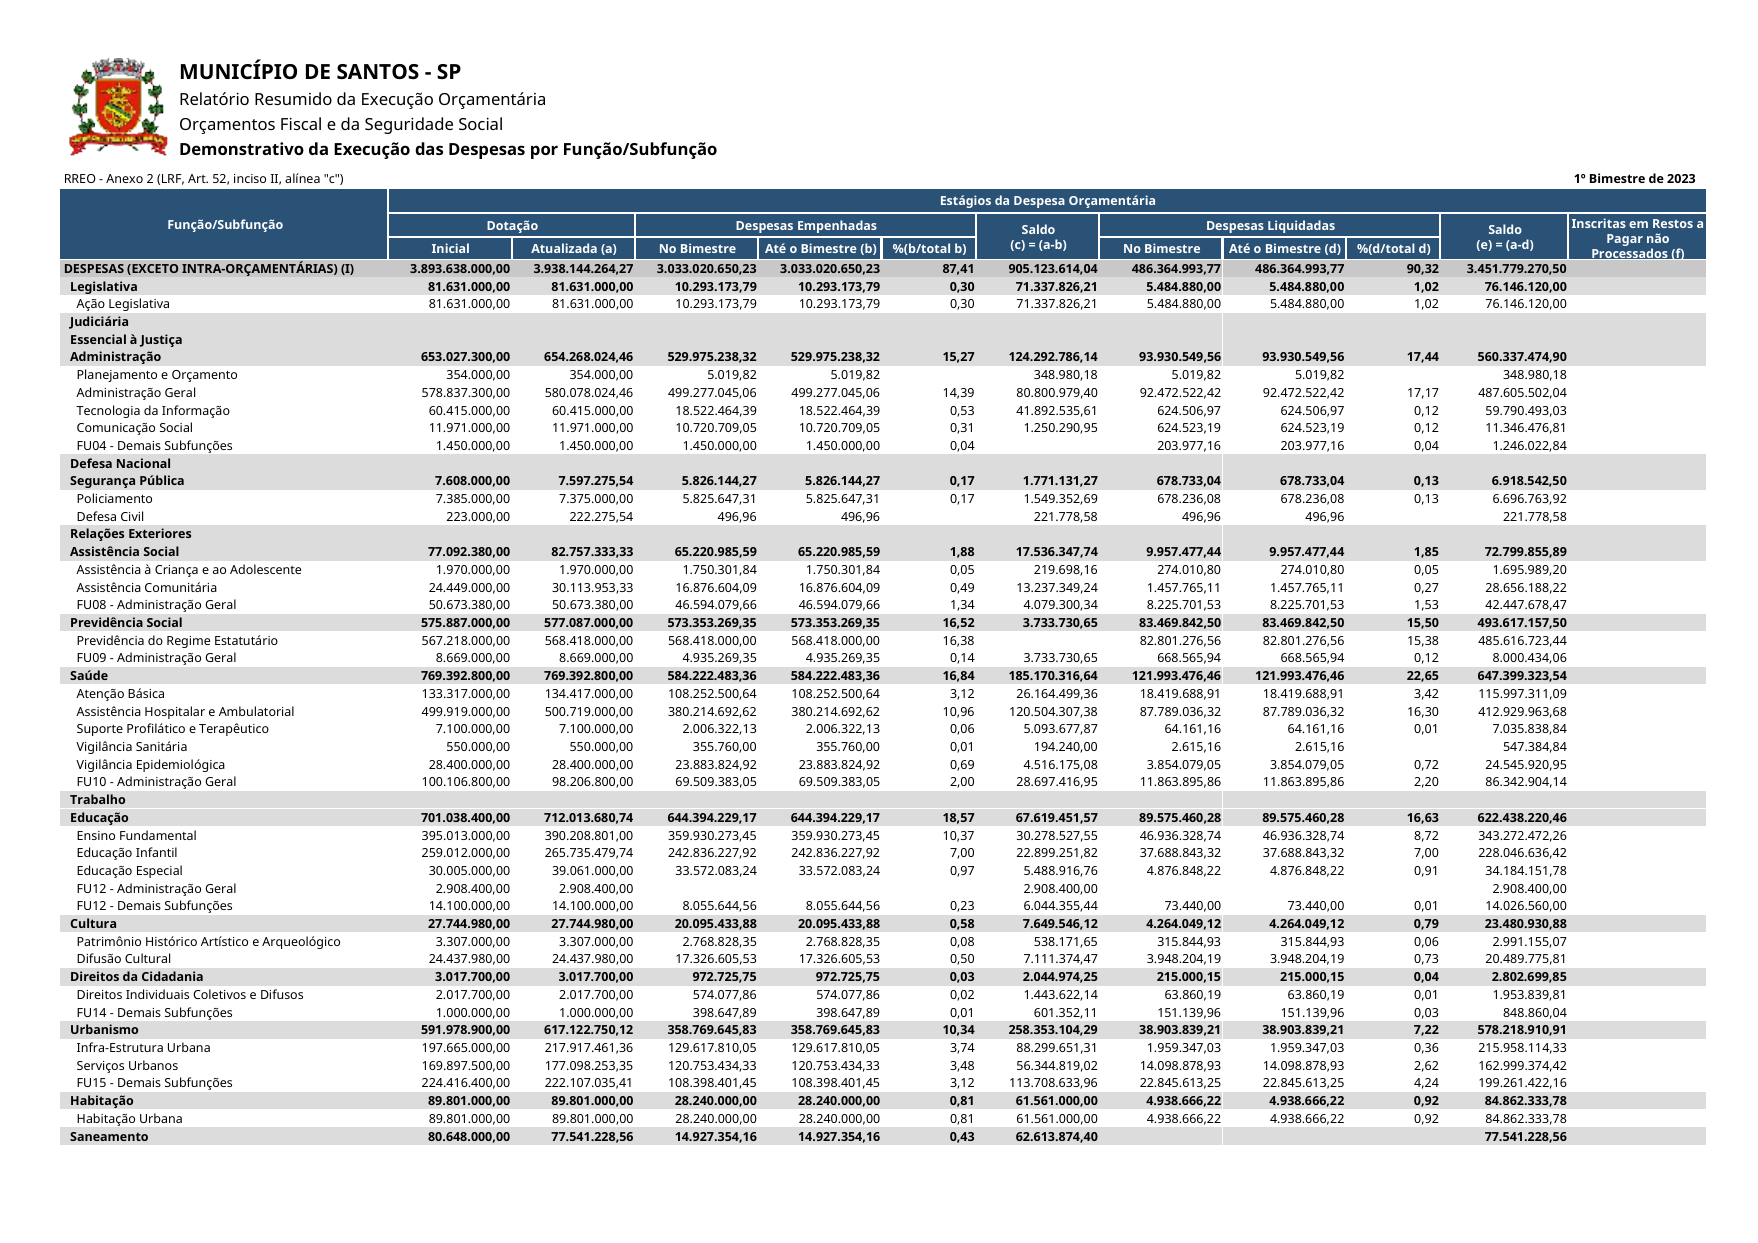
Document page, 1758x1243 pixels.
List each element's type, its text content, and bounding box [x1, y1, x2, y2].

table_cell 7.035.838,84 [1440, 720, 1568, 738]
table_cell 580.078.024,46 [512, 384, 635, 401]
table_cell 38.903.839,21 [1223, 1021, 1346, 1039]
table_cell 0,30 [881, 277, 976, 295]
table_cell 60.415.000,00 [388, 401, 512, 419]
table_cell 56.344.819,02 [976, 1056, 1099, 1074]
table_cell 15,27 [881, 348, 976, 366]
table_cell [758, 330, 881, 348]
table_cell [1568, 596, 1706, 614]
table_cell [976, 631, 1099, 649]
table_cell 2,20 [1346, 773, 1440, 791]
table_cell 10.293.173,79 [758, 295, 881, 313]
table_cell 23.480.930,88 [1440, 915, 1568, 932]
table_cell 5.019,82 [758, 366, 881, 383]
table_cell 82.757.333,33 [512, 543, 635, 561]
table_cell [1568, 1110, 1706, 1127]
table_cell 14.100.000,00 [388, 897, 512, 915]
table_cell 217.917.461,36 [512, 1039, 635, 1056]
table_cell [1440, 791, 1568, 808]
table_cell No Bimestre [636, 238, 757, 259]
table_cell 2.017.700,00 [388, 986, 512, 1003]
table_cell [1568, 401, 1706, 419]
table_cell Ação Legislativa [60, 295, 388, 313]
table_cell [1697, 170, 1706, 188]
table_cell 80.648.000,00 [388, 1127, 512, 1145]
table_cell 3.307.000,00 [512, 933, 635, 950]
table_cell Urbanismo [60, 1021, 388, 1039]
table_cell 20.095.433,88 [758, 915, 881, 932]
table_cell 3.451.779.270,50 [1440, 260, 1568, 277]
table_cell 22.845.613,25 [1099, 1074, 1222, 1092]
table_cell 0,01 [1346, 897, 1440, 915]
table_cell 3,42 [1346, 685, 1440, 702]
table_cell 6.696.763,92 [1440, 490, 1568, 507]
table_cell 0,05 [1346, 561, 1440, 578]
table_cell 0,81 [881, 1092, 976, 1109]
table_cell 3,12 [881, 1074, 976, 1092]
table_cell Relatório Resumido da Execução Orçamentária [176, 89, 1573, 113]
table_cell [388, 791, 512, 808]
table_cell 0,04 [881, 437, 976, 454]
table_cell [1568, 614, 1706, 631]
table_cell [388, 454, 512, 472]
table_cell 0,69 [881, 755, 976, 773]
table_cell 5.093.677,87 [976, 720, 1099, 738]
table_cell Relações Exteriores [60, 525, 388, 543]
table_cell 20.095.433,88 [635, 915, 758, 932]
table_cell 83.469.842,50 [1099, 614, 1222, 631]
table_cell [976, 313, 1099, 330]
table_cell 6.918.542,50 [1440, 472, 1568, 490]
table_cell 89.801.000,00 [512, 1092, 635, 1109]
table_cell Previdência Social [60, 614, 388, 631]
table_cell 93.930.549,56 [1223, 348, 1346, 366]
table_cell 215.000,15 [1223, 968, 1346, 986]
table_cell 0,73 [1346, 950, 1440, 968]
table_cell 39.061.000,00 [512, 862, 635, 879]
table_cell Planejamento e Orçamento [60, 366, 388, 383]
table_cell 8.000.434,06 [1440, 649, 1568, 667]
table_cell 81.631.000,00 [512, 277, 635, 295]
table_cell 64.161,16 [1099, 720, 1222, 738]
table_cell 37.688.843,32 [1099, 844, 1222, 862]
table_cell 242.836.227,92 [758, 844, 881, 862]
table_cell [1223, 791, 1346, 808]
table_cell 215.958.114,33 [1440, 1039, 1568, 1056]
table_cell 573.353.269,35 [635, 614, 758, 631]
table_cell 0,01 [881, 738, 976, 755]
table_cell 2.802.699,85 [1440, 968, 1568, 986]
table_cell 348.980,18 [1440, 366, 1568, 383]
table_cell [976, 791, 1099, 808]
table_cell 8.225.701,53 [1223, 596, 1346, 614]
table_cell FU12 - Demais Subfunções [60, 897, 388, 915]
table_cell 1.549.352,69 [976, 490, 1099, 507]
table_cell Educação Especial [60, 862, 388, 879]
table_cell 496,96 [1099, 508, 1222, 525]
table_cell 390.208.801,00 [512, 826, 635, 844]
table_cell 265.735.479,74 [512, 844, 635, 862]
table_cell 8.669.000,00 [388, 649, 512, 667]
table_cell 622.438.220,46 [1440, 809, 1568, 826]
table_cell 584.222.483,36 [758, 667, 881, 684]
table_cell 81.631.000,00 [512, 295, 635, 313]
table_cell 4.876.848,22 [1223, 862, 1346, 879]
table_cell 108.252.500,64 [635, 685, 758, 702]
table_header [1573, 59, 1697, 78]
table_cell 89.575.460,28 [1223, 809, 1346, 826]
table_cell 199.261.422,16 [1440, 1074, 1568, 1092]
table_cell [976, 437, 1099, 454]
table_cell 17,17 [1346, 384, 1440, 401]
table_cell 38.903.839,21 [1099, 1021, 1222, 1039]
table_cell 0,08 [881, 933, 976, 950]
table_cell 574.077,86 [635, 986, 758, 1003]
table_cell 7.649.546,12 [976, 915, 1099, 932]
table_cell Até o Bimestre (b) [759, 238, 880, 259]
table_cell 8.225.701,53 [1099, 596, 1222, 614]
table_cell 2.044.974,25 [976, 968, 1099, 986]
table_cell Segurança Pública [60, 472, 388, 490]
table_cell [1568, 720, 1706, 738]
table_cell 194.240,00 [976, 738, 1099, 755]
table_cell 151.139,96 [1099, 1003, 1222, 1021]
table_cell [1568, 384, 1706, 401]
table_cell 63.860,19 [1099, 986, 1222, 1003]
table_cell 3.033.020.650,23 [635, 260, 758, 277]
table_cell 65.220.985,59 [758, 543, 881, 561]
table_cell 185.170.316,64 [976, 667, 1099, 684]
table_cell 219.698,16 [976, 561, 1099, 578]
table_cell [1568, 437, 1706, 454]
table_cell Estágios da Despesa Orçamentária [389, 189, 1706, 212]
table_cell 18.522.464,39 [635, 401, 758, 419]
table_cell 1,88 [881, 543, 976, 561]
table_cell 46.594.079,66 [635, 596, 758, 614]
table_cell [635, 879, 758, 897]
table_cell 2.017.700,00 [512, 986, 635, 1003]
table_cell 3.733.730,65 [976, 649, 1099, 667]
table_cell 7.100.000,00 [388, 720, 512, 738]
table_cell 5.488.916,76 [976, 862, 1099, 879]
table_cell 3,48 [881, 1056, 976, 1074]
table_cell 2,00 [881, 773, 976, 791]
table_cell 24.545.920,95 [1440, 755, 1568, 773]
table_cell Assistência Comunitária [60, 578, 388, 596]
table_cell Infra-Estrutura Urbana [60, 1039, 388, 1056]
table_cell 395.013.000,00 [388, 826, 512, 844]
table_cell Administração Geral [60, 384, 388, 401]
table_cell [1697, 89, 1706, 113]
table_cell 5.019,82 [635, 366, 758, 383]
table_cell 87.789.036,32 [1099, 702, 1222, 720]
table_cell 50.673.380,00 [388, 596, 512, 614]
table_cell 87,41 [881, 260, 976, 277]
table_cell 1,02 [1346, 277, 1440, 295]
table_cell [512, 313, 635, 330]
table_cell [976, 454, 1099, 472]
table_cell 0,92 [1346, 1092, 1440, 1109]
table_cell 100.106.800,00 [388, 773, 512, 791]
table_cell 11.971.000,00 [512, 419, 635, 437]
table_cell Saúde [60, 667, 388, 684]
table_cell 24.449.000,00 [388, 578, 512, 596]
table_cell [1568, 1039, 1706, 1056]
table_cell [1568, 862, 1706, 879]
table_cell 222.275,54 [512, 508, 635, 525]
table_cell 0,02 [881, 986, 976, 1003]
table_cell 0,13 [1346, 472, 1440, 490]
table_cell 624.506,97 [1223, 401, 1346, 419]
table_cell 7.385.000,00 [388, 490, 512, 507]
table_cell [68, 160, 167, 170]
table_cell 1.450.000,00 [512, 437, 635, 454]
table_cell 108.398.401,45 [635, 1074, 758, 1092]
table_cell 28.240.000,00 [635, 1110, 758, 1127]
table_cell Tecnologia da Informação [60, 401, 388, 419]
table_cell 17.326.605,53 [635, 950, 758, 968]
table_cell 121.993.476,46 [1223, 667, 1346, 684]
table_cell [881, 508, 976, 525]
table_cell 624.523,19 [1099, 419, 1222, 437]
table_cell 0,04 [1346, 968, 1440, 986]
table_cell 18,57 [881, 809, 976, 826]
table_cell 2.908.400,00 [1440, 879, 1568, 897]
table_cell 73.440,00 [1223, 897, 1346, 915]
table_cell 678.733,04 [1099, 472, 1222, 490]
table_cell 4,24 [1346, 1074, 1440, 1092]
table_cell 18.419.688,91 [1099, 685, 1222, 702]
table_cell 380.214.692,62 [758, 702, 881, 720]
table_cell 18.522.464,39 [758, 401, 881, 419]
table_cell 5.826.144,27 [635, 472, 758, 490]
table_cell 1.750.301,84 [758, 561, 881, 578]
table_cell 0,81 [881, 1110, 976, 1127]
table_cell [1568, 791, 1706, 808]
table_cell 7.100.000,00 [512, 720, 635, 738]
table_cell [1568, 986, 1706, 1003]
table_cell 28.656.188,22 [1440, 578, 1568, 596]
table_cell 0,12 [1346, 649, 1440, 667]
table_cell [1223, 879, 1346, 897]
table_cell 62.613.874,40 [976, 1127, 1099, 1145]
table_cell Educação [60, 809, 388, 826]
table_cell 203.977,16 [1099, 437, 1222, 454]
table_cell 84.862.333,78 [1440, 1110, 1568, 1127]
table_cell [1568, 1092, 1706, 1109]
table_cell 3,12 [881, 685, 976, 702]
table_cell [881, 366, 976, 383]
table_cell [635, 454, 758, 472]
table_cell 0,50 [881, 950, 976, 968]
table_cell 493.617.157,50 [1440, 614, 1568, 631]
table_cell [1346, 454, 1440, 472]
table_cell [1568, 702, 1706, 720]
table_cell [1346, 791, 1440, 808]
table_cell 354.000,00 [388, 366, 512, 383]
table_cell [1223, 330, 1346, 348]
table_cell 221.778,58 [976, 508, 1099, 525]
table_cell [1573, 79, 1697, 98]
table_cell 2.006.322,13 [635, 720, 758, 738]
table_cell 486.364.993,77 [1099, 260, 1222, 277]
table_cell 1º Bimestre de 2023 [1504, 170, 1697, 188]
table_cell 2.615,16 [1223, 738, 1346, 755]
table_cell Saldo (e) = (a-d) [1441, 214, 1567, 259]
table_cell 624.506,97 [1099, 401, 1222, 419]
table_cell 0,43 [881, 1127, 976, 1145]
table_cell 0,79 [1346, 915, 1440, 932]
table_cell 77.541.228,56 [1440, 1127, 1568, 1145]
table_cell 486.364.993,77 [1223, 260, 1346, 277]
table_cell 0,01 [1346, 986, 1440, 1003]
table_cell 3.033.020.650,23 [758, 260, 881, 277]
table_cell [388, 313, 512, 330]
table_header [142, 82, 155, 121]
table_cell 496,96 [635, 508, 758, 525]
table_cell 27.744.980,00 [512, 915, 635, 932]
table_cell [1568, 330, 1706, 348]
table_cell [388, 330, 512, 348]
table_cell 577.087.000,00 [512, 614, 635, 631]
table_cell 568.418.000,00 [512, 631, 635, 649]
table_cell [1568, 277, 1706, 295]
table_cell Vigilância Epidemiológica [60, 755, 388, 773]
table_cell 653.027.300,00 [388, 348, 512, 366]
table_cell 547.384,84 [1440, 738, 1568, 755]
table_cell 46.594.079,66 [758, 596, 881, 614]
table_cell Assistência Hospitalar e Ambulatorial [60, 702, 388, 720]
table_cell [758, 313, 881, 330]
table_cell 568.418.000,00 [635, 631, 758, 649]
table_cell 129.617.810,05 [758, 1039, 881, 1056]
table_cell [1568, 1127, 1706, 1145]
table_cell 3.938.144.264,27 [512, 260, 635, 277]
table_header [68, 59, 167, 160]
table_cell 5.019,82 [1099, 366, 1222, 383]
table_cell 0,92 [1346, 1110, 1440, 1127]
table_cell 88.299.651,31 [976, 1039, 1099, 1056]
table_cell 115.997.311,09 [1440, 685, 1568, 702]
table_cell 92.472.522,42 [1099, 384, 1222, 401]
table_cell 34.184.151,78 [1440, 862, 1568, 879]
table_cell [1568, 631, 1706, 649]
table_cell 28.240.000,00 [635, 1092, 758, 1109]
table_cell 4.938.666,22 [1099, 1092, 1222, 1109]
table_cell 0,30 [881, 295, 976, 313]
table_cell 343.272.472,26 [1440, 826, 1568, 844]
table_cell Patrimônio Histórico Artístico e Arqueológico [60, 933, 388, 950]
table_cell 1.250.290,95 [976, 419, 1099, 437]
table_cell 2.908.400,00 [388, 879, 512, 897]
table_cell Defesa Nacional [60, 454, 388, 472]
table_cell 1,53 [1346, 596, 1440, 614]
table_cell 259.012.000,00 [388, 844, 512, 862]
table_cell 10.293.173,79 [758, 277, 881, 295]
table_cell 23.883.824,92 [635, 755, 758, 773]
table_cell [1568, 809, 1706, 826]
table_cell 28.400.000,00 [388, 755, 512, 773]
table_cell [881, 313, 976, 330]
table_cell 20.489.775,81 [1440, 950, 1568, 968]
table_cell Assistência Social [60, 543, 388, 561]
table_cell 0,91 [1346, 862, 1440, 879]
table_cell FU08 - Administração Geral [60, 596, 388, 614]
table_cell [1568, 773, 1706, 791]
table_cell 359.930.273,45 [635, 826, 758, 844]
table_cell 0,49 [881, 578, 976, 596]
table_cell Trabalho [60, 791, 388, 808]
table_cell 86.342.904,14 [1440, 773, 1568, 791]
table_cell 0,36 [1346, 1039, 1440, 1056]
table_cell 108.398.401,45 [758, 1074, 881, 1092]
table_cell 678.236,08 [1223, 490, 1346, 507]
table_cell 769.392.800,00 [388, 667, 512, 684]
table_cell [1568, 950, 1706, 968]
table_cell [1346, 366, 1440, 383]
table_cell [1568, 295, 1706, 313]
table_cell 16,63 [1346, 809, 1440, 826]
table_cell 274.010,80 [1099, 561, 1222, 578]
table_cell 274.010,80 [1223, 561, 1346, 578]
table_cell 46.936.328,74 [1223, 826, 1346, 844]
table_cell 4.516.175,08 [976, 755, 1099, 773]
table_cell 129.617.810,05 [635, 1039, 758, 1056]
table_cell 3.017.700,00 [512, 968, 635, 986]
table_cell [1568, 1056, 1706, 1074]
table_cell 11.863.895,86 [1223, 773, 1346, 791]
table_cell [1568, 543, 1706, 561]
table_cell 412.929.963,68 [1440, 702, 1568, 720]
table_cell 215.000,15 [1099, 968, 1222, 986]
table_cell 1,34 [881, 596, 976, 614]
table_cell 591.978.900,00 [388, 1021, 512, 1039]
table_cell [758, 454, 881, 472]
table_cell 7,22 [1346, 1021, 1440, 1039]
table_cell 22.845.613,25 [1223, 1074, 1346, 1092]
table_header [133, 124, 143, 132]
table_cell [1568, 366, 1706, 383]
table_header [82, 83, 94, 122]
table_cell RREO - Anexo 2 (LRF, Art. 52, inciso II, alínea "c") [60, 170, 1495, 187]
table_cell [635, 525, 758, 543]
table_cell 0,17 [881, 490, 976, 507]
table_cell [1568, 1003, 1706, 1021]
table_cell 0,01 [881, 1003, 976, 1021]
table_cell Comunicação Social [60, 419, 388, 437]
table_cell Serviços Urbanos [60, 1056, 388, 1074]
table_cell 14.100.000,00 [512, 897, 635, 915]
table_cell 14.098.878,93 [1223, 1056, 1346, 1074]
table_cell [1568, 968, 1706, 986]
table_cell 573.353.269,35 [758, 614, 881, 631]
table_cell 77.092.380,00 [388, 543, 512, 561]
table_cell 3.307.000,00 [388, 933, 512, 950]
table_cell 0,72 [1346, 755, 1440, 773]
table_cell Essencial à Justiça [60, 330, 388, 348]
table_cell 485.616.723,44 [1440, 631, 1568, 649]
table_cell 169.897.500,00 [388, 1056, 512, 1074]
table_cell [1495, 170, 1504, 188]
table_cell 3,74 [881, 1039, 976, 1056]
table_cell 0,03 [881, 968, 976, 986]
table_cell 81.631.000,00 [388, 277, 512, 295]
table_cell 10,96 [881, 702, 976, 720]
table_cell FU10 - Administração Geral [60, 773, 388, 791]
table_cell 4.938.666,22 [1099, 1110, 1222, 1127]
table_cell 5.019,82 [1223, 366, 1346, 383]
table_cell 578.837.300,00 [388, 384, 512, 401]
table_cell [1568, 738, 1706, 755]
table_cell 23.883.824,92 [758, 755, 881, 773]
table_cell 0,12 [1346, 401, 1440, 419]
table_cell 37.688.843,32 [1223, 844, 1346, 862]
table_cell [1573, 98, 1697, 113]
table_cell Direitos da Cidadania [60, 968, 388, 986]
table_cell [976, 330, 1099, 348]
table_cell 500.719.000,00 [512, 702, 635, 720]
table_cell 1.443.622,14 [976, 986, 1099, 1003]
table_cell Defesa Civil [60, 508, 388, 525]
table_cell 4.264.049,12 [1099, 915, 1222, 932]
table_cell 358.769.645,83 [635, 1021, 758, 1039]
table_cell 1.959.347,03 [1223, 1039, 1346, 1056]
table_cell 5.484.880,00 [1223, 277, 1346, 295]
table_cell 203.977,16 [1223, 437, 1346, 454]
table_cell 30.005.000,00 [388, 862, 512, 879]
table_cell 10.720.709,05 [758, 419, 881, 437]
table_cell 61.561.000,00 [976, 1092, 1099, 1109]
table_cell [1568, 667, 1706, 684]
table_cell [881, 330, 976, 348]
table_cell 1.457.765,11 [1099, 578, 1222, 596]
table_cell [1568, 260, 1706, 277]
table_cell 3.893.638.000,00 [388, 260, 512, 277]
table_cell [881, 454, 976, 472]
table_cell [1346, 738, 1440, 755]
table_cell 1.750.301,84 [635, 561, 758, 578]
table_cell 0,23 [881, 897, 976, 915]
table_cell 1.970.000,00 [512, 561, 635, 578]
table_cell [1346, 879, 1440, 897]
table_cell 16.876.604,09 [635, 578, 758, 596]
table_cell [881, 791, 976, 808]
table_cell 3.854.079,05 [1223, 755, 1346, 773]
table_cell 92.472.522,42 [1223, 384, 1346, 401]
table_cell 5.825.647,31 [758, 490, 881, 507]
table_cell 2.768.828,35 [635, 933, 758, 950]
table_cell 16,30 [1346, 702, 1440, 720]
table_cell 22.899.251,82 [976, 844, 1099, 862]
table_cell [1568, 525, 1706, 543]
table_cell FU04 - Demais Subfunções [60, 437, 388, 454]
table_cell [1223, 313, 1346, 330]
table_cell 84.862.333,78 [1440, 1092, 1568, 1109]
table_cell 13.237.349,24 [976, 578, 1099, 596]
table_cell 16,84 [881, 667, 976, 684]
table_cell 769.392.800,00 [512, 667, 635, 684]
table_cell [512, 454, 635, 472]
table_cell 1.450.000,00 [388, 437, 512, 454]
table_cell 7,00 [1346, 844, 1440, 862]
table_cell [1568, 933, 1706, 950]
table_cell 16.876.604,09 [758, 578, 881, 596]
table_cell 133.317.000,00 [388, 685, 512, 702]
table_cell 9.957.477,44 [1223, 543, 1346, 561]
table_cell 654.268.024,46 [512, 348, 635, 366]
table_cell [1440, 525, 1568, 543]
table_cell 63.860,19 [1223, 986, 1346, 1003]
table_cell 0,14 [881, 649, 976, 667]
table_cell Inicial [389, 238, 511, 259]
table_cell 28.240.000,00 [758, 1110, 881, 1127]
table_cell 17.536.347,74 [976, 543, 1099, 561]
table_cell 380.214.692,62 [635, 702, 758, 720]
table_cell [635, 313, 758, 330]
table_cell 42.447.678,47 [1440, 596, 1568, 614]
table_cell 499.277.045,06 [758, 384, 881, 401]
table_cell [1568, 419, 1706, 437]
table_cell 2.615,16 [1099, 738, 1222, 755]
table_cell 678.236,08 [1099, 490, 1222, 507]
table_cell 7.111.374,47 [976, 950, 1099, 968]
table_cell 668.565,94 [1223, 649, 1346, 667]
table_cell Despesas Empenhadas [636, 214, 975, 236]
table_cell 4.935.269,35 [758, 649, 881, 667]
table_cell Habitação [60, 1092, 388, 1109]
table_cell 10.720.709,05 [635, 419, 758, 437]
table_cell [1346, 508, 1440, 525]
table_cell 16,52 [881, 614, 976, 631]
table_cell 315.844,93 [1099, 933, 1222, 950]
table_cell [635, 791, 758, 808]
table_cell 0,01 [1346, 720, 1440, 738]
table_header [168, 59, 176, 170]
table_cell 14.927.354,16 [758, 1127, 881, 1145]
table_cell No Bimestre [1100, 238, 1221, 259]
table_cell 80.800.979,40 [976, 384, 1099, 401]
table_cell 355.760,00 [758, 738, 881, 755]
table_cell [1346, 1127, 1440, 1145]
table_cell 89.801.000,00 [388, 1110, 512, 1127]
table_cell [635, 330, 758, 348]
table_cell 2.768.828,35 [758, 933, 881, 950]
table_cell 221.778,58 [1440, 508, 1568, 525]
table_cell 14,39 [881, 384, 976, 401]
table_cell [1440, 454, 1568, 472]
table_cell 87.789.036,32 [1223, 702, 1346, 720]
table_cell 4.935.269,35 [635, 649, 758, 667]
table_cell 60.415.000,00 [512, 401, 635, 419]
table_header [136, 59, 167, 135]
table_cell 678.733,04 [1223, 472, 1346, 490]
table_cell %(d/total d) [1347, 238, 1439, 259]
table_cell 560.337.474,90 [1440, 348, 1568, 366]
table_cell 258.353.104,29 [976, 1021, 1099, 1039]
table_cell 76.146.120,00 [1440, 277, 1568, 295]
table_cell 11.863.895,86 [1099, 773, 1222, 791]
table_cell 2,62 [1346, 1056, 1440, 1074]
table_cell [881, 525, 976, 543]
table_cell 568.418.000,00 [758, 631, 881, 649]
table_cell 89.801.000,00 [388, 1092, 512, 1109]
table_cell 0,58 [881, 915, 976, 932]
table_cell Saldo (c) = (a-b) [977, 214, 1098, 259]
table_cell 355.760,00 [635, 738, 758, 755]
table_cell [758, 791, 881, 808]
table_cell 550.000,00 [512, 738, 635, 755]
table_cell 10,34 [881, 1021, 976, 1039]
table_cell 73.440,00 [1099, 897, 1222, 915]
table_cell FU15 - Demais Subfunções [60, 1074, 388, 1092]
table_cell [176, 164, 1706, 170]
table_cell 2.991.155,07 [1440, 933, 1568, 950]
table_cell 71.337.826,21 [976, 295, 1099, 313]
table_cell Vigilância Sanitária [60, 738, 388, 755]
table_cell 93.930.549,56 [1099, 348, 1222, 366]
table_cell 496,96 [1223, 508, 1346, 525]
table_cell [1568, 313, 1706, 330]
table_cell [1346, 525, 1440, 543]
table_cell 108.252.500,64 [758, 685, 881, 702]
table_cell 5.484.880,00 [1223, 295, 1346, 313]
table_cell 0,53 [881, 401, 976, 419]
table_cell Cultura [60, 915, 388, 932]
table_cell 1.450.000,00 [758, 437, 881, 454]
table_cell Despesas Liquidadas [1100, 214, 1439, 236]
table_cell 120.753.434,33 [635, 1056, 758, 1074]
table_cell 50.673.380,00 [512, 596, 635, 614]
table_cell 3.017.700,00 [388, 968, 512, 986]
table_cell 10.293.173,79 [635, 295, 758, 313]
table_cell 1.959.347,03 [1099, 1039, 1222, 1056]
table_cell [1568, 1021, 1706, 1039]
table_cell 0,17 [881, 472, 976, 490]
table_cell 224.416.400,00 [388, 1074, 512, 1092]
table_cell 499.919.000,00 [388, 702, 512, 720]
table_cell 7,00 [881, 844, 976, 862]
table_cell [758, 525, 881, 543]
table_cell 584.222.483,36 [635, 667, 758, 684]
table_cell 4.938.666,22 [1223, 1092, 1346, 1109]
table_cell 89.801.000,00 [512, 1110, 635, 1127]
table_cell 197.665.000,00 [388, 1039, 512, 1056]
table_cell 28.240.000,00 [758, 1092, 881, 1109]
table_cell 22,65 [1346, 667, 1440, 684]
table_cell 3.854.079,05 [1099, 755, 1222, 773]
table_cell [1568, 490, 1706, 507]
table_cell 0,31 [881, 419, 976, 437]
table_cell 398.647,89 [758, 1003, 881, 1021]
table_cell 82.801.276,56 [1223, 631, 1346, 649]
table_cell 16,38 [881, 631, 976, 649]
table_cell Administração [60, 348, 388, 366]
table_cell 33.572.083,24 [635, 862, 758, 879]
table_cell 10.293.173,79 [635, 277, 758, 295]
table_cell 4.079.300,34 [976, 596, 1099, 614]
table_header [93, 124, 104, 132]
table_cell Função/Subfunção [60, 189, 387, 259]
table_cell 98.206.800,00 [512, 773, 635, 791]
table_cell 0,06 [1346, 933, 1440, 950]
table_cell 14.026.560,00 [1440, 897, 1568, 915]
table_header [1697, 59, 1706, 88]
table_cell [1099, 879, 1222, 897]
table_cell 2.908.400,00 [512, 879, 635, 897]
table_cell Orçamentos Fiscal e da Seguridade Social [176, 114, 1706, 138]
table_cell 4.938.666,22 [1223, 1110, 1346, 1127]
table_cell 644.394.229,17 [635, 809, 758, 826]
table_cell 5.484.880,00 [1099, 277, 1222, 295]
table_cell 90,32 [1346, 260, 1440, 277]
table_cell 0,06 [881, 720, 976, 738]
table_cell 359.930.273,45 [758, 826, 881, 844]
table_cell 77.541.228,56 [512, 1127, 635, 1145]
table_cell Demonstrativo da Execução das Despesas por Função/Subfunção [176, 139, 1706, 163]
table_cell 46.936.328,74 [1099, 826, 1222, 844]
table_cell 61.561.000,00 [976, 1110, 1099, 1127]
table_cell 0,03 [1346, 1003, 1440, 1021]
table_cell 1.246.022,84 [1440, 437, 1568, 454]
table_cell 496,96 [758, 508, 881, 525]
table_cell 15,50 [1346, 614, 1440, 631]
table_cell 89.575.460,28 [1099, 809, 1222, 826]
table_header [60, 59, 68, 170]
table_cell 6.044.355,44 [976, 897, 1099, 915]
table_cell 5.825.647,31 [635, 490, 758, 507]
table_cell 1.000.000,00 [512, 1003, 635, 1021]
table_cell [1099, 330, 1222, 348]
table_cell [1568, 685, 1706, 702]
table_cell FU14 - Demais Subfunções [60, 1003, 388, 1021]
table_cell Atenção Básica [60, 685, 388, 702]
table_cell 162.999.374,42 [1440, 1056, 1568, 1074]
table_cell 27.744.980,00 [388, 915, 512, 932]
table_cell 550.000,00 [388, 738, 512, 755]
table_cell 1,85 [1346, 543, 1440, 561]
table_cell 11.346.476,81 [1440, 419, 1568, 437]
table_cell Difusão Cultural [60, 950, 388, 968]
table_cell 2.908.400,00 [976, 879, 1099, 897]
table_cell [1568, 561, 1706, 578]
table_cell 398.647,89 [635, 1003, 758, 1021]
table_cell 624.523,19 [1223, 419, 1346, 437]
table_cell [758, 879, 881, 897]
table_cell 76.146.120,00 [1440, 295, 1568, 313]
table_cell 574.077,86 [758, 986, 881, 1003]
table_cell 575.887.000,00 [388, 614, 512, 631]
table_cell FU12 - Administração Geral [60, 879, 388, 897]
table_cell 0,12 [1346, 419, 1440, 437]
table_cell [1568, 844, 1706, 862]
table_cell 3.733.730,65 [976, 614, 1099, 631]
table_cell 59.790.493,03 [1440, 401, 1568, 419]
table_cell 64.161,16 [1223, 720, 1346, 738]
table_cell [1099, 791, 1222, 808]
table_cell 529.975.238,32 [758, 348, 881, 366]
table_cell Inscritas em Restos a Pagar não Processados (f) [1569, 214, 1706, 259]
table_cell 7.375.000,00 [512, 490, 635, 507]
table_cell 228.046.636,42 [1440, 844, 1568, 862]
table_cell 24.437.980,00 [388, 950, 512, 968]
table_cell 177.098.253,35 [512, 1056, 635, 1074]
table_cell 617.122.750,12 [512, 1021, 635, 1039]
table_cell 7.597.275,54 [512, 472, 635, 490]
table_cell 1.695.989,20 [1440, 561, 1568, 578]
table_cell [1099, 1127, 1222, 1145]
table_cell 4.264.049,12 [1223, 915, 1346, 932]
table_cell Até o Bimestre (d) [1224, 238, 1345, 259]
table_cell 578.218.910,91 [1440, 1021, 1568, 1039]
table_cell [1568, 755, 1706, 773]
table_cell 905.123.614,04 [976, 260, 1099, 277]
table_cell [1223, 1127, 1346, 1145]
table_cell 5.484.880,00 [1099, 295, 1222, 313]
table_cell 113.708.633,96 [976, 1074, 1099, 1092]
table_cell 8.055.644,56 [635, 897, 758, 915]
table_cell 82.801.276,56 [1099, 631, 1222, 649]
table_cell 358.769.645,83 [758, 1021, 881, 1039]
table_cell 1.953.839,81 [1440, 986, 1568, 1003]
table_cell [1440, 330, 1568, 348]
table_cell 354.000,00 [512, 366, 635, 383]
table_cell Direitos Individuais Coletivos e Difusos [60, 986, 388, 1003]
table_cell [881, 879, 976, 897]
table_cell [1568, 472, 1706, 490]
table_cell FU09 - Administração Geral [60, 649, 388, 667]
table_cell 11.971.000,00 [388, 419, 512, 437]
table_cell 67.619.451,57 [976, 809, 1099, 826]
table_cell 14.098.878,93 [1099, 1056, 1222, 1074]
table_cell 0,97 [881, 862, 976, 879]
table_cell 41.892.535,61 [976, 401, 1099, 419]
table_cell 10,37 [881, 826, 976, 844]
table_cell 3.948.204,19 [1223, 950, 1346, 968]
table_cell [1568, 826, 1706, 844]
table_cell [388, 525, 512, 543]
table_cell 134.417.000,00 [512, 685, 635, 702]
table_cell [976, 525, 1099, 543]
table_cell Educação Infantil [60, 844, 388, 862]
table_cell [1099, 454, 1222, 472]
table_cell 1.457.765,11 [1223, 578, 1346, 596]
table_cell 81.631.000,00 [388, 295, 512, 313]
table_cell 701.038.400,00 [388, 809, 512, 826]
table_cell 69.509.383,05 [635, 773, 758, 791]
table_cell 30.113.953,33 [512, 578, 635, 596]
table_cell [512, 791, 635, 808]
table_cell 668.565,94 [1099, 649, 1222, 667]
table_cell 601.352,11 [976, 1003, 1099, 1021]
table_cell [1568, 915, 1706, 932]
table_cell [1568, 454, 1706, 472]
table_cell 315.844,93 [1223, 933, 1346, 950]
table_cell 17.326.605,53 [758, 950, 881, 968]
table_cell 17,44 [1346, 348, 1440, 366]
table_cell 972.725,75 [758, 968, 881, 986]
table_cell Atualizada (a) [513, 238, 634, 259]
table_cell 712.013.680,74 [512, 809, 635, 826]
table_cell 529.975.238,32 [635, 348, 758, 366]
table_cell 348.980,18 [976, 366, 1099, 383]
table_cell 1,02 [1346, 295, 1440, 313]
table_cell 0,05 [881, 561, 976, 578]
table_cell 8.055.644,56 [758, 897, 881, 915]
table_cell 28.400.000,00 [512, 755, 635, 773]
table_cell 499.277.045,06 [635, 384, 758, 401]
table_cell Policiamento [60, 490, 388, 507]
table_cell 487.605.502,04 [1440, 384, 1568, 401]
table_cell 30.278.527,55 [976, 826, 1099, 844]
table_cell 0,04 [1346, 437, 1440, 454]
table_cell 5.826.144,27 [758, 472, 881, 490]
table_cell [1568, 649, 1706, 667]
table_cell 1.450.000,00 [635, 437, 758, 454]
table_cell 567.218.000,00 [388, 631, 512, 649]
table_cell [1099, 525, 1222, 543]
table_cell [1223, 454, 1346, 472]
table_cell 1.970.000,00 [388, 561, 512, 578]
table_cell 120.504.307,38 [976, 702, 1099, 720]
table_cell %(b/total b) [883, 238, 975, 259]
table_cell 83.469.842,50 [1223, 614, 1346, 631]
table_cell 72.799.855,89 [1440, 543, 1568, 561]
table_cell 15,38 [1346, 631, 1440, 649]
table_cell Legislativa [60, 277, 388, 295]
table_cell 0,13 [1346, 490, 1440, 507]
table_cell 121.993.476,46 [1099, 667, 1222, 684]
table_cell 24.437.980,00 [512, 950, 635, 968]
table_cell 4.876.848,22 [1099, 862, 1222, 879]
table_cell 69.509.383,05 [758, 773, 881, 791]
table_cell DESPESAS (EXCETO INTRA-ORÇAMENTÁRIAS) (I) [60, 260, 388, 277]
table_cell [512, 525, 635, 543]
table_cell [1346, 330, 1440, 348]
table_cell 26.164.499,36 [976, 685, 1099, 702]
table_cell Ensino Fundamental [60, 826, 388, 844]
table_cell [512, 330, 635, 348]
table_cell Saneamento [60, 1127, 388, 1145]
table_cell [1568, 879, 1706, 897]
table_cell 65.220.985,59 [635, 543, 758, 561]
table_cell 848.860,04 [1440, 1003, 1568, 1021]
table_cell 223.000,00 [388, 508, 512, 525]
table_cell [1223, 525, 1346, 543]
table_cell 222.107.035,41 [512, 1074, 635, 1092]
table_cell Suporte Profilático e Terapêutico [60, 720, 388, 738]
table_cell [1568, 1074, 1706, 1092]
table_header MUNICÍPIO DE SANTOS - SP [176, 59, 1573, 88]
table_cell 120.753.434,33 [758, 1056, 881, 1074]
table_cell 538.171,65 [976, 933, 1099, 950]
table_cell [1568, 348, 1706, 366]
table_cell [1568, 578, 1706, 596]
table_cell 8.669.000,00 [512, 649, 635, 667]
table_cell [1568, 508, 1706, 525]
table_cell 1.771.131,27 [976, 472, 1099, 490]
table_cell 3.948.204,19 [1099, 950, 1222, 968]
table_cell 151.139,96 [1223, 1003, 1346, 1021]
table_cell 7.608.000,00 [388, 472, 512, 490]
table_cell 1.000.000,00 [388, 1003, 512, 1021]
table_cell 124.292.786,14 [976, 348, 1099, 366]
table_cell 33.572.083,24 [758, 862, 881, 879]
table_cell Previdência do Regime Estatutário [60, 631, 388, 649]
table_cell [1099, 313, 1222, 330]
table_cell 644.394.229,17 [758, 809, 881, 826]
table_cell [1346, 313, 1440, 330]
table_cell 2.006.322,13 [758, 720, 881, 738]
table_cell Habitação Urbana [60, 1110, 388, 1127]
table_cell 0,27 [1346, 578, 1440, 596]
table_cell 9.957.477,44 [1099, 543, 1222, 561]
table_cell 14.927.354,16 [635, 1127, 758, 1145]
table_cell 18.419.688,91 [1223, 685, 1346, 702]
table_cell [1568, 897, 1706, 915]
table_cell 972.725,75 [635, 968, 758, 986]
table_cell Assistência à Criança e ao Adolescente [60, 561, 388, 578]
table_cell 242.836.227,92 [635, 844, 758, 862]
table_cell 8,72 [1346, 826, 1440, 844]
table_cell Dotação [389, 214, 634, 236]
table_cell [1440, 313, 1568, 330]
table_cell Judiciária [60, 313, 388, 330]
table_cell 71.337.826,21 [976, 277, 1099, 295]
table_cell 28.697.416,95 [976, 773, 1099, 791]
table_cell 647.399.323,54 [1440, 667, 1568, 684]
